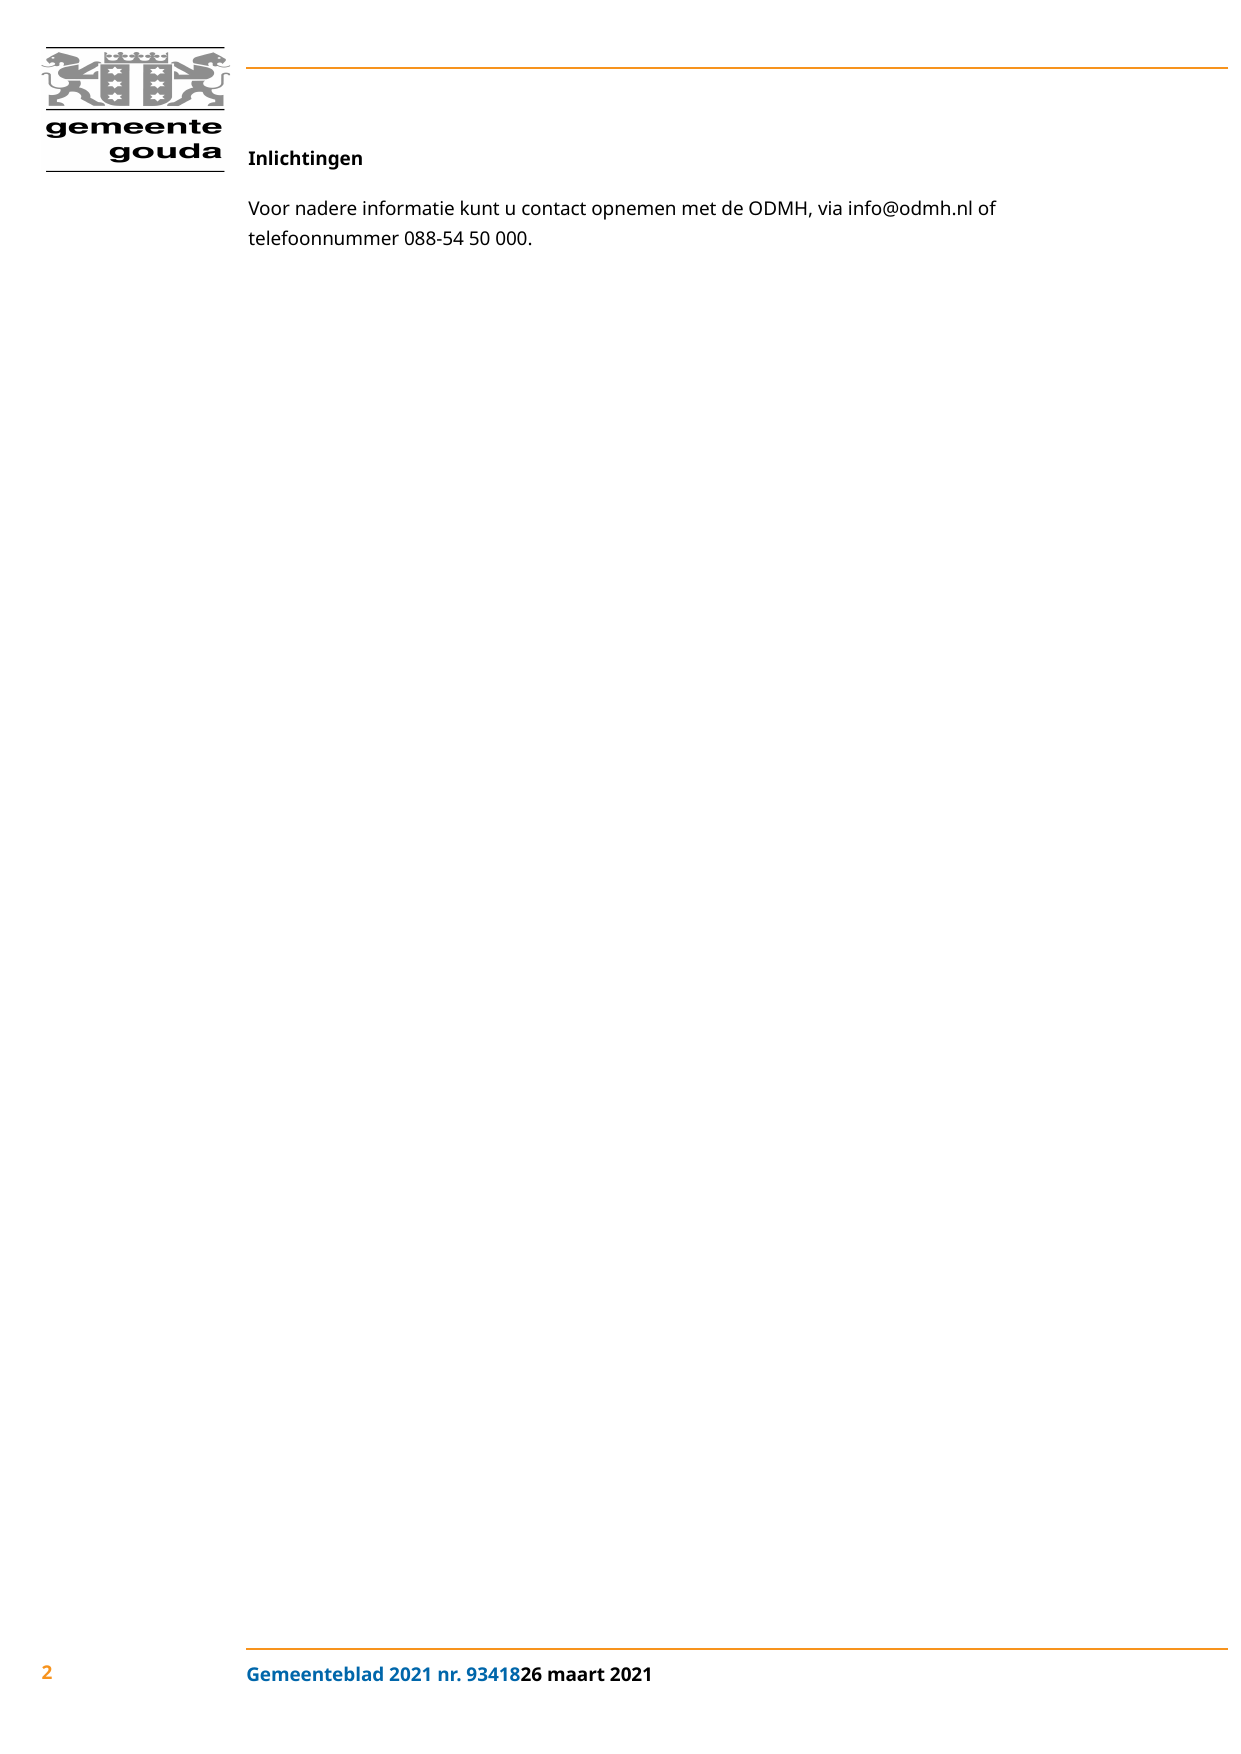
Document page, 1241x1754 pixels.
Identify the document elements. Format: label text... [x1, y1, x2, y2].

text Voor nadere informatie kunt u contact opnemen met de ODMH, via info@odmh.nl of telefoonnummer 088-54 50 000. [248, 196, 1152, 251]
text Inlichtingen [248, 145, 1152, 171]
picture [41, 47, 231, 172]
